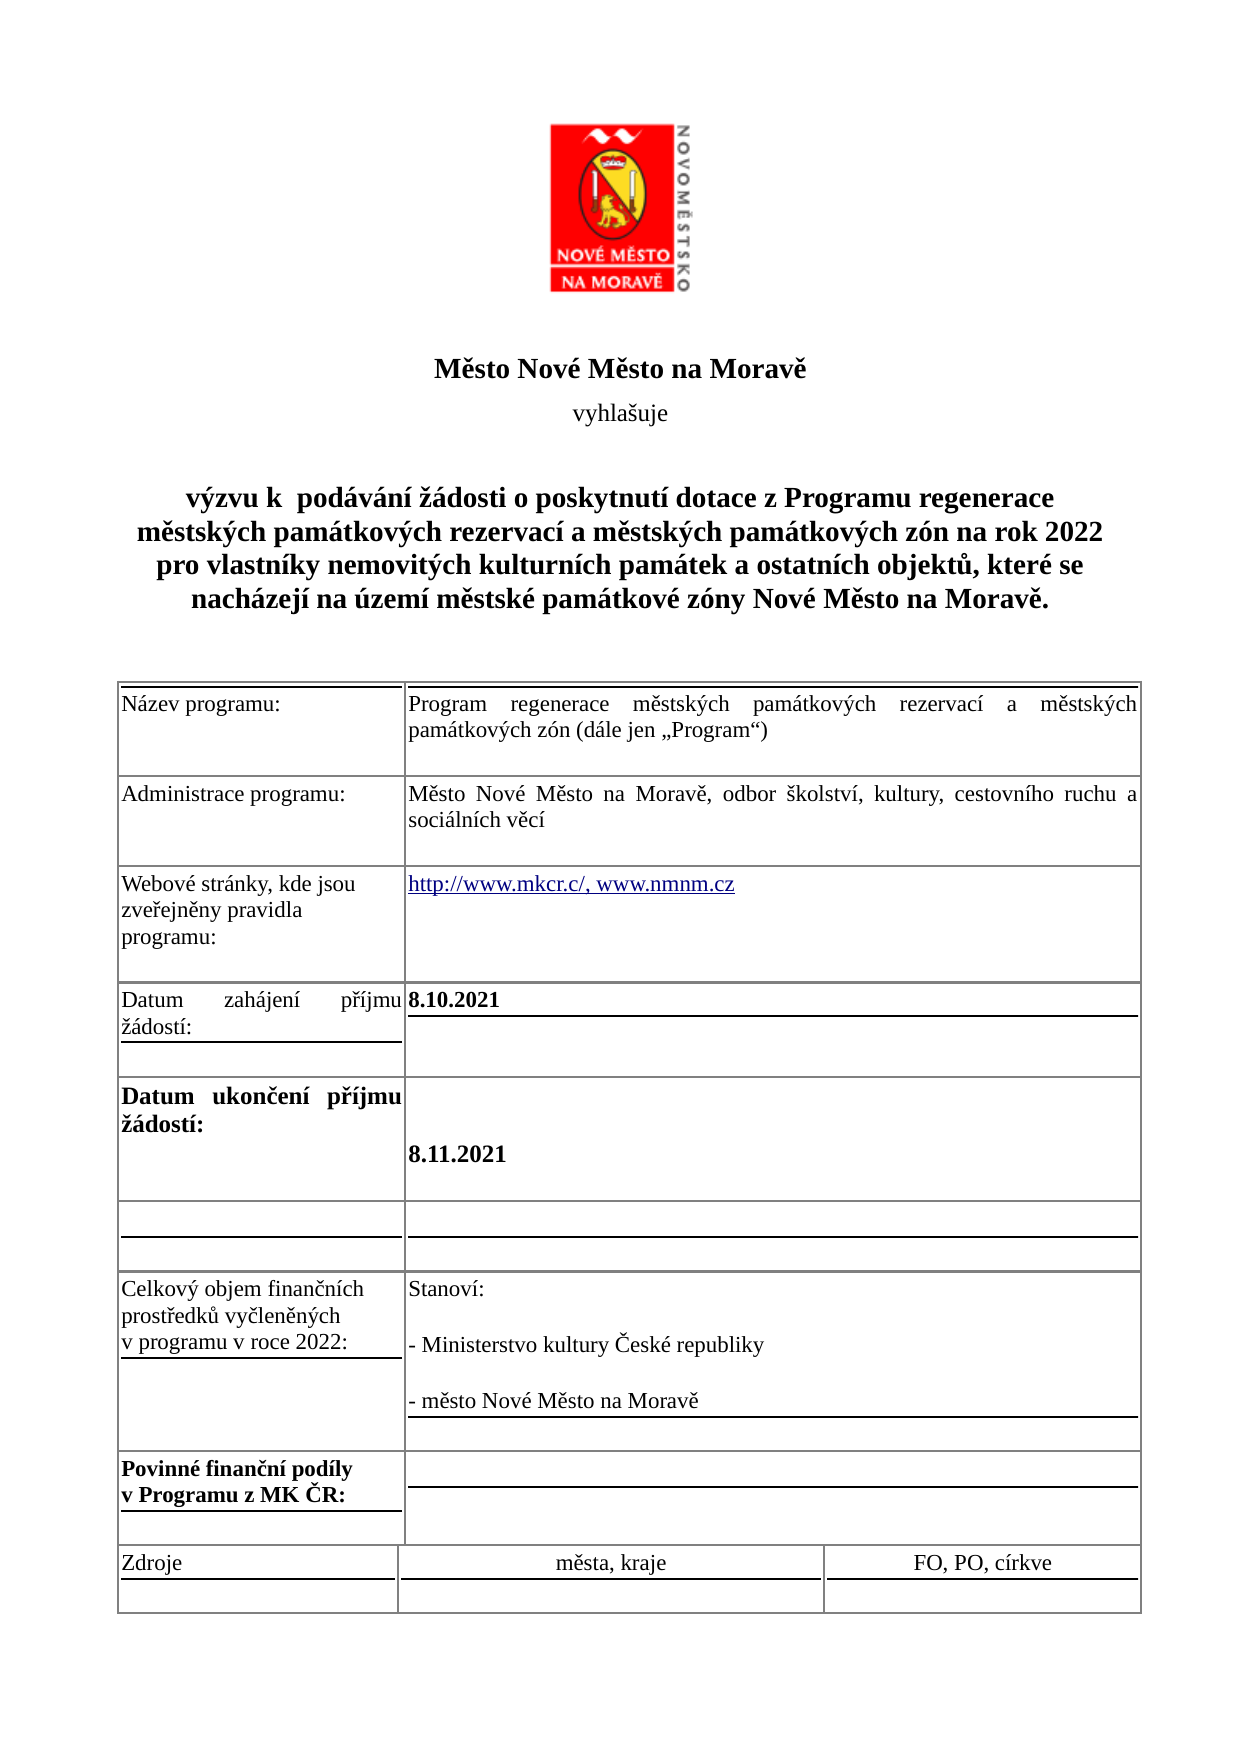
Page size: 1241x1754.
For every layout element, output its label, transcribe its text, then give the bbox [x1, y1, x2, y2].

text výzvu k podávání žádosti o poskytnutí dotace z Programu regenerace městských památkových rezervací a městských památkových zón na rok 2022 pro vlastníky nemovitých kulturních památek a ostatních objektů, které se nacházejí na území městské památkové zóny Nové Město na Moravě. [118, 480, 1122, 614]
text Město Nové Město na Moravě [118, 352, 1122, 385]
table_cell 8.10.2021 [406, 984, 1140, 1076]
table_cell 8.11.2021 [406, 1078, 1140, 1200]
table_cell Stanoví: - Ministerstvo kultury České republiky - město Nové Město na Moravě [406, 1273, 1140, 1450]
table_cell [406, 1202, 1140, 1270]
table_cell Zdroje [119, 1546, 397, 1612]
picture [545, 118, 696, 298]
table_cell [119, 1202, 404, 1270]
table_cell FO, PO, církve [825, 1546, 1140, 1612]
table_cell Webové stránky, kde jsou zveřejněny pravidla programu: [119, 867, 404, 981]
table_cell Administrace programu: [119, 777, 404, 865]
table_cell Datum zahájení příjmu žádostí: [119, 984, 404, 1076]
table_cell Celkový objem finančních prostředků vyčleněných v programu v roce 2022: [119, 1273, 404, 1450]
text vyhlašuje [118, 398, 1122, 426]
table_cell města, kraje [399, 1546, 823, 1612]
table_header Program regenerace městských památkových rezervací a městských památkových zón (dále jen „Program“) [406, 683, 1140, 775]
table_cell Datum ukončení příjmu žádostí: [119, 1078, 404, 1200]
table_header Název programu: [119, 683, 404, 775]
table_cell Město Nové Město na Moravě, odbor školství, kultury, cestovního ruchu a sociálních věcí [406, 777, 1140, 865]
table_cell Povinné finanční podíly v Programu z MK ČR: [119, 1452, 404, 1544]
table_cell [406, 1452, 1140, 1544]
table_cell http://www.mkcr.c/, www.nmnm.cz [406, 867, 1140, 981]
